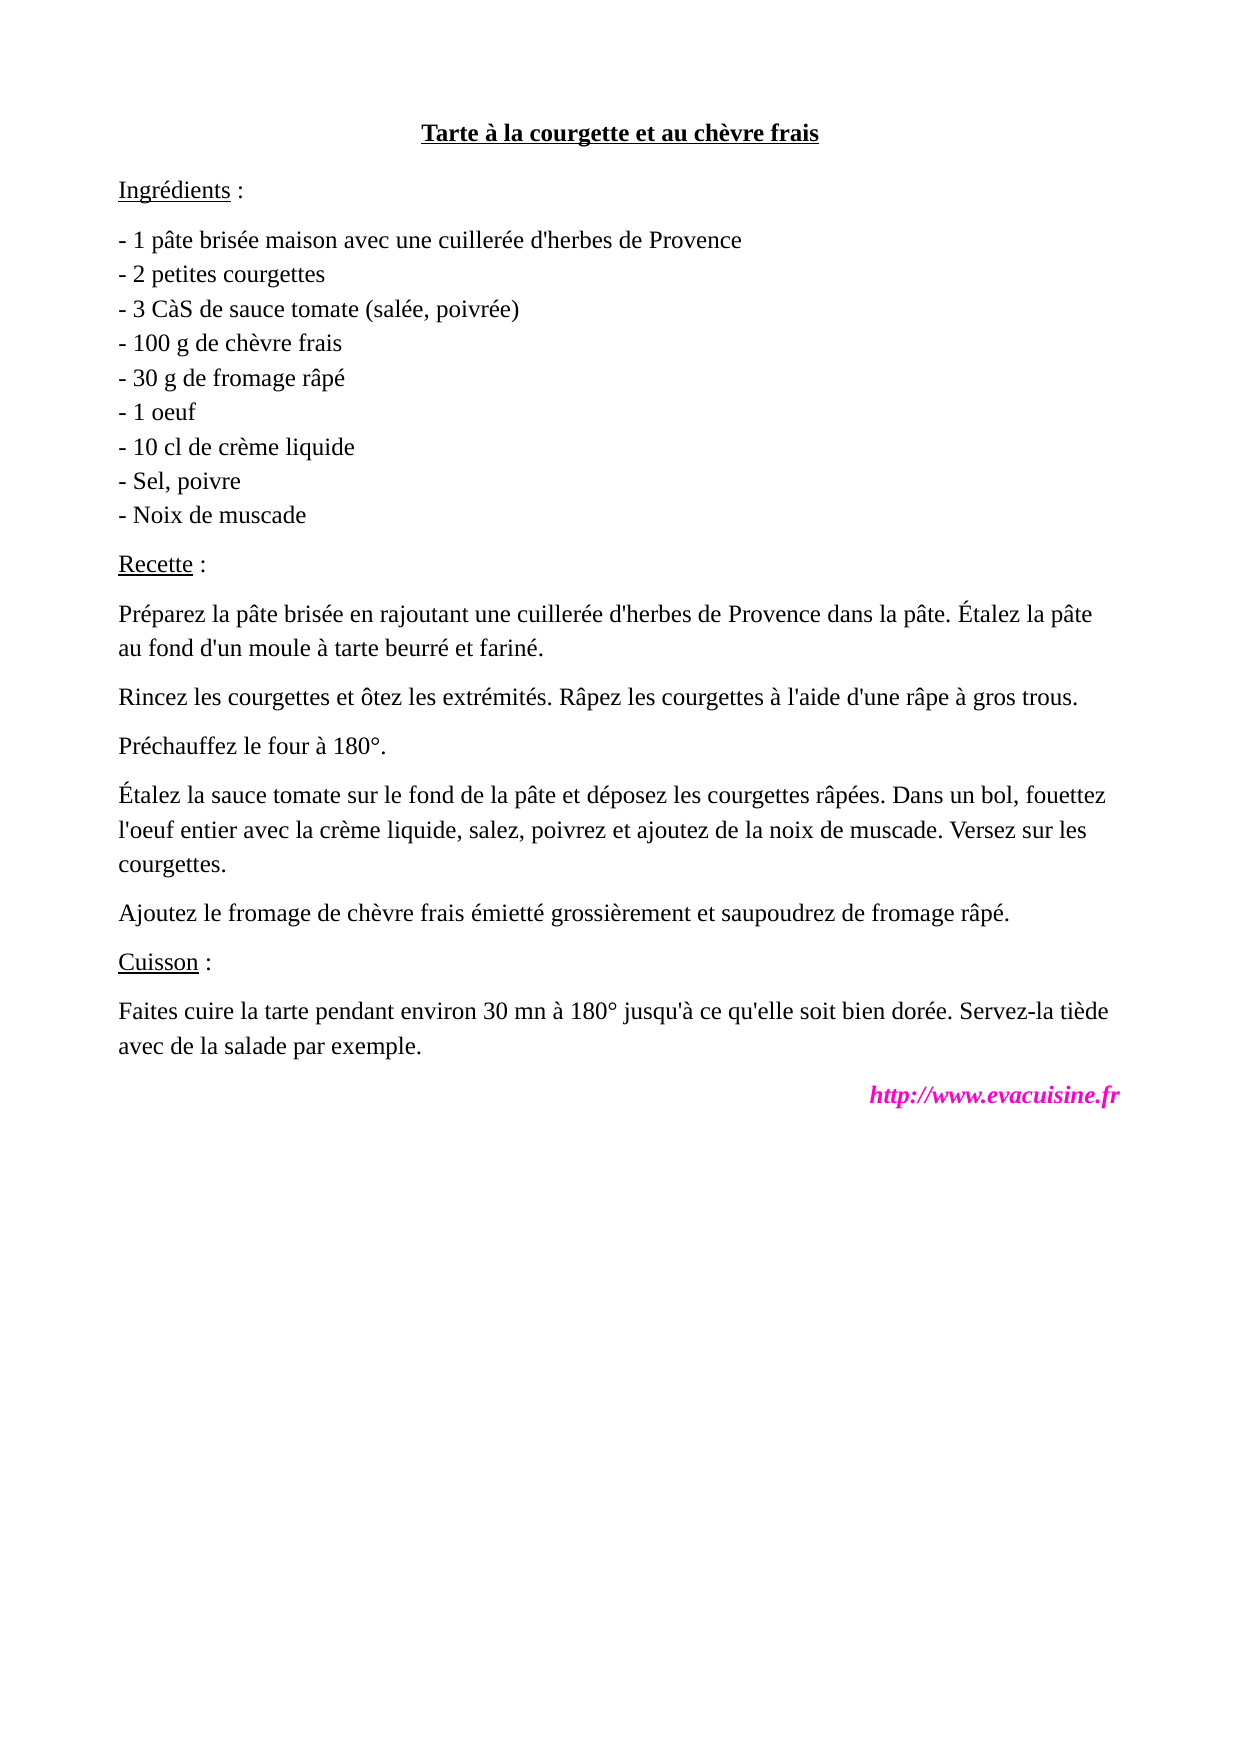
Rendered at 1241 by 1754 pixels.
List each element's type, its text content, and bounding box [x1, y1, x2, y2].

text Tarte à la courgette et au chèvre frais [118, 118, 1122, 147]
text Préchauffez le four à 180°. [118, 731, 1122, 760]
text Cuisson : [118, 947, 1122, 976]
text Préparez la pâte brisée en rajoutant une cuillerée d'herbes de Provence dans la pâte. Étalez la pâte au fond d'un moule à tarte beurré et fariné. [118, 599, 1122, 662]
text Ajoutez le fromage de chèvre frais émietté grossièrement et saupoudrez de fromage râpé. [118, 898, 1122, 927]
text - 1 pâte brisée maison avec une cuillerée d'herbes de Provence - 2 petites courgettes - 3 CàS de sauce tomate (salée, poivrée) - 100 g de chèvre frais - 30 g de fromage râpé - 1 oeuf - 10 cl de crème liquide - Sel, poivre - Noix de muscade [118, 225, 1122, 529]
text Faites cuire la tarte pendant environ 30 mn à 180° jusqu'à ce qu'elle soit bien dorée. Servez-la tiède avec de la salade par exemple. [118, 996, 1122, 1060]
text Recette : [118, 549, 1122, 578]
text Ingrédients : [118, 176, 1122, 204]
text Étalez la sauce tomate sur le fond de la pâte et déposez les courgettes râpées. Dans un bol, fouettez l'oeuf entier avec la crème liquide, salez, poivrez et ajoutez de la noix de muscade. Versez sur les courgettes. [118, 780, 1122, 878]
text http://www.evacuisine.fr [118, 1080, 1122, 1109]
text Rincez les courgettes et ôtez les extrémités. Râpez les courgettes à l'aide d'une râpe à gros trous. [118, 682, 1122, 711]
